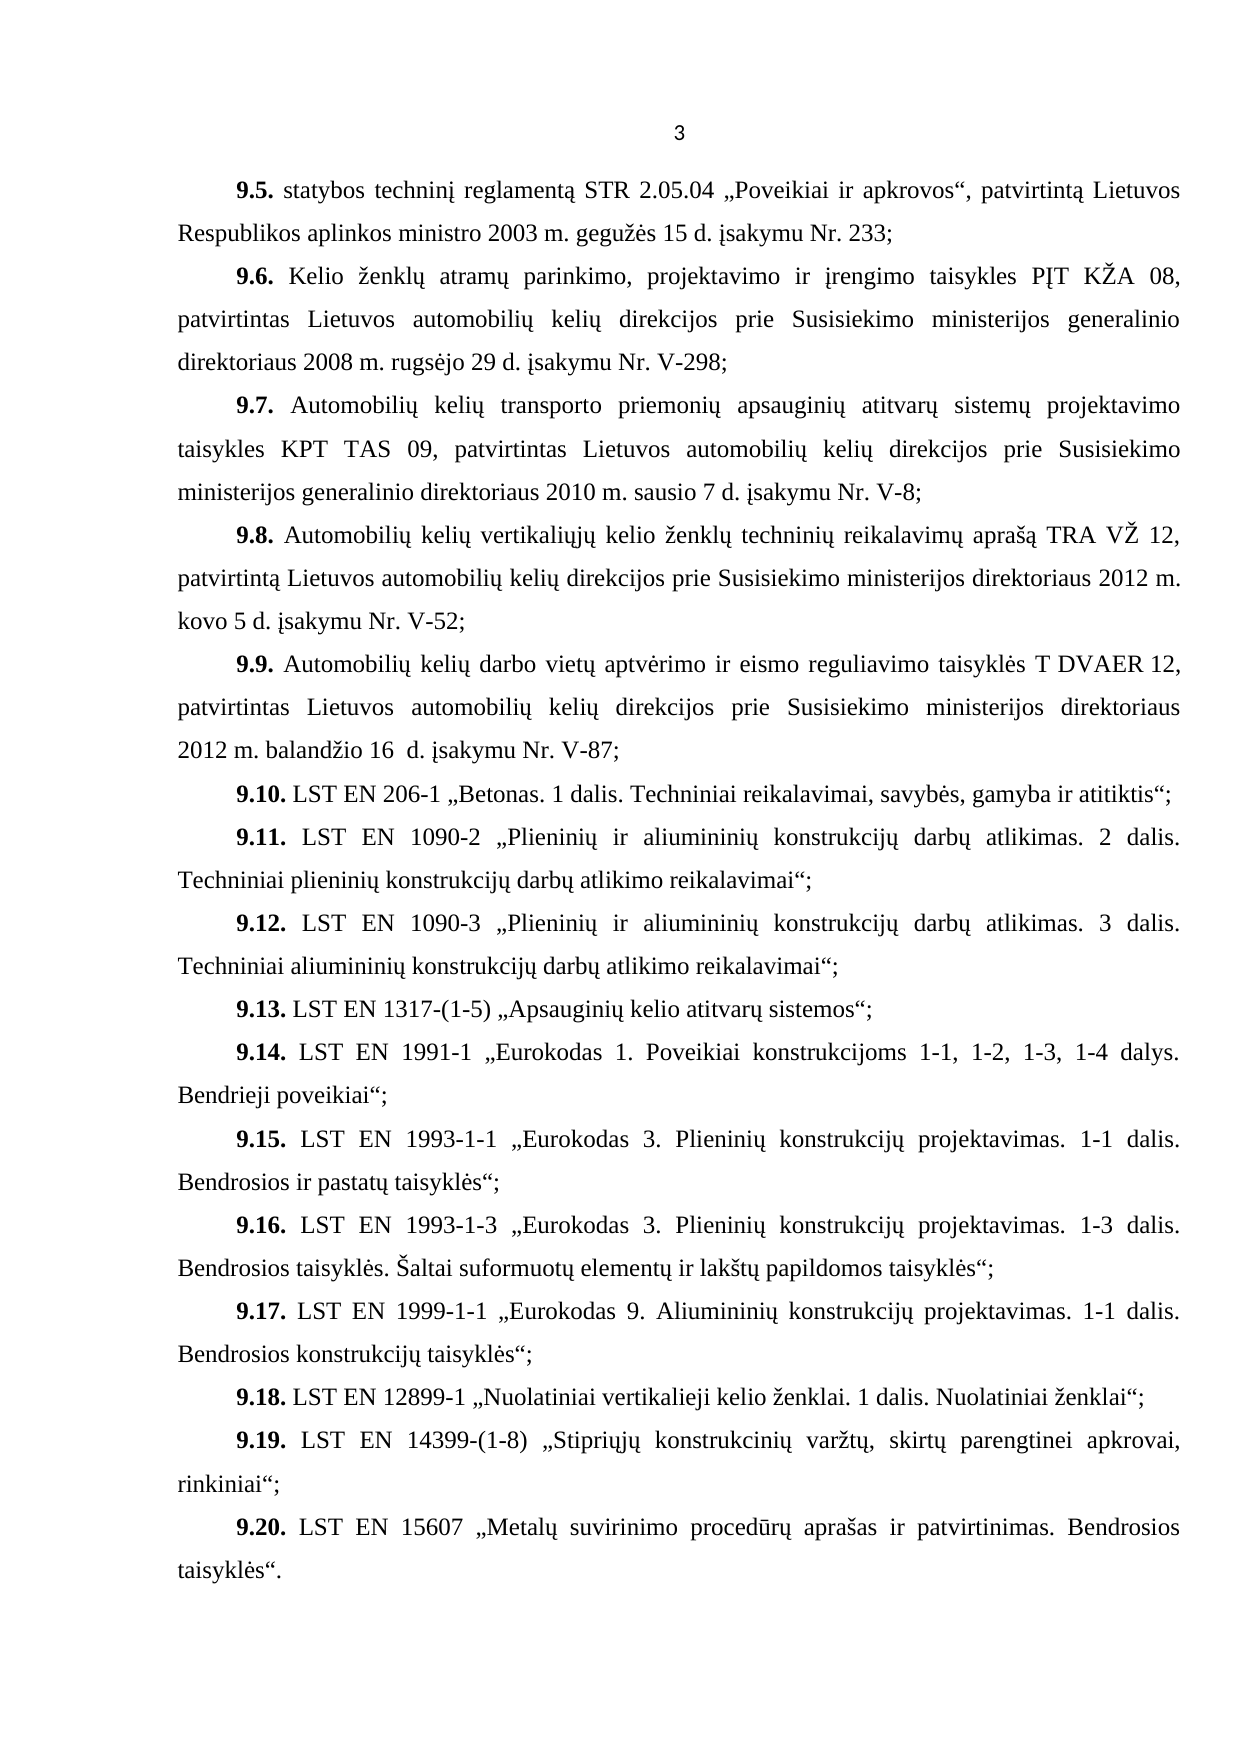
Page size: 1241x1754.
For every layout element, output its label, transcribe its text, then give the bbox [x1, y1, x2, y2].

text 9.18. LST EN 12899-1 „Nuolatiniai vertikalieji kelio ženklai. 1 dalis. Nuolatiniai ženklai“; [177, 1382, 1181, 1411]
text 9.15. LST EN 1993-1-1 „Eurokodas 3. Plieninių konstrukcijų projektavimas. 1-1 dalis. Bendrosios ir pastatų taisyklės“; [177, 1124, 1181, 1196]
text 9.11. LST EN 1090-2 „Plieninių ir aliumininių konstrukcijų darbų atlikimas. 2 dalis. Techniniai plieninių konstrukcijų darbų atlikimo reikalavimai“; [177, 822, 1181, 894]
text 9.7. Automobilių kelių transporto priemonių apsauginių atitvarų sistemų projektavimo taisykles KPT TAS 09, patvirtintas Lietuvos automobilių kelių direkcijos prie Susisiekimo ministerijos generalinio direktoriaus 2010 m. sausio 7 d. įsakymu Nr. V-8; [177, 391, 1181, 506]
text 9.9. Automobilių kelių darbo vietų aptvėrimo ir eismo reguliavimo taisyklės T DVAER 12, patvirtintas Lietuvos automobilių kelių direkcijos prie Susisiekimo ministerijos direktoriaus 2012 m. balandžio 16 d. įsakymu Nr. V-87; [177, 649, 1181, 764]
text 9.13. LST EN 1317-(1-5) „Apsauginių kelio atitvarų sistemos“; [177, 994, 1181, 1023]
text 9.8. Automobilių kelių vertikaliųjų kelio ženklų techninių reikalavimų aprašą TRA VŽ 12, patvirtintą Lietuvos automobilių kelių direkcijos prie Susisiekimo ministerijos direktoriaus 2012 m. kovo 5 d. įsakymu Nr. V-52; [177, 520, 1181, 635]
text 9.19. LST EN 14399-(1-8) „Stipriųjų konstrukcinių varžtų, skirtų parengtinei apkrovai, rinkiniai“; [177, 1426, 1181, 1497]
text 9.14. LST EN 1991-1 „Eurokodas 1. Poveikiai konstrukcijoms 1-1, 1-2, 1-3, 1-4 dalys. Bendrieji poveikiai“; [177, 1037, 1181, 1109]
text 9.16. LST EN 1993-1-3 „Eurokodas 3. Plieninių konstrukcijų projektavimas. 1-3 dalis. Bendrosios taisyklės. Šaltai suformuotų elementų ir lakštų papildomos taisyklės“; [177, 1210, 1181, 1282]
text 9.10. LST EN 206-1 „Betonas. 1 dalis. Techniniai reikalavimai, savybės, gamyba ir atitiktis“; [177, 779, 1181, 807]
text 9.20. LST EN 15607 „Metalų suvirinimo procedūrų aprašas ir patvirtinimas. Bendrosios taisyklės“. [177, 1512, 1181, 1584]
text 9.17. LST EN 1999-1-1 „Eurokodas 9. Aliumininių konstrukcijų projektavimas. 1-1 dalis. Bendrosios konstrukcijų taisyklės“; [177, 1296, 1181, 1368]
text 9.5. statybos techninį reglamentą STR 2.05.04 „Poveikiai ir apkrovos“, patvirtintą Lietuvos Respublikos aplinkos ministro 2003 m. gegužės 15 d. įsakymu Nr. 233; [177, 175, 1181, 247]
text 9.6. Kelio ženklų atramų parinkimo, projektavimo ir įrengimo taisykles PĮT KŽA 08, patvirtintas Lietuvos automobilių kelių direkcijos prie Susisiekimo ministerijos generalinio direktoriaus 2008 m. rugsėjo 29 d. įsakymu Nr. V-298; [177, 261, 1181, 376]
text 9.12. LST EN 1090-3 „Plieninių ir aliumininių konstrukcijų darbų atlikimas. 3 dalis. Techniniai aliumininių konstrukcijų darbų atlikimo reikalavimai“; [177, 908, 1181, 980]
